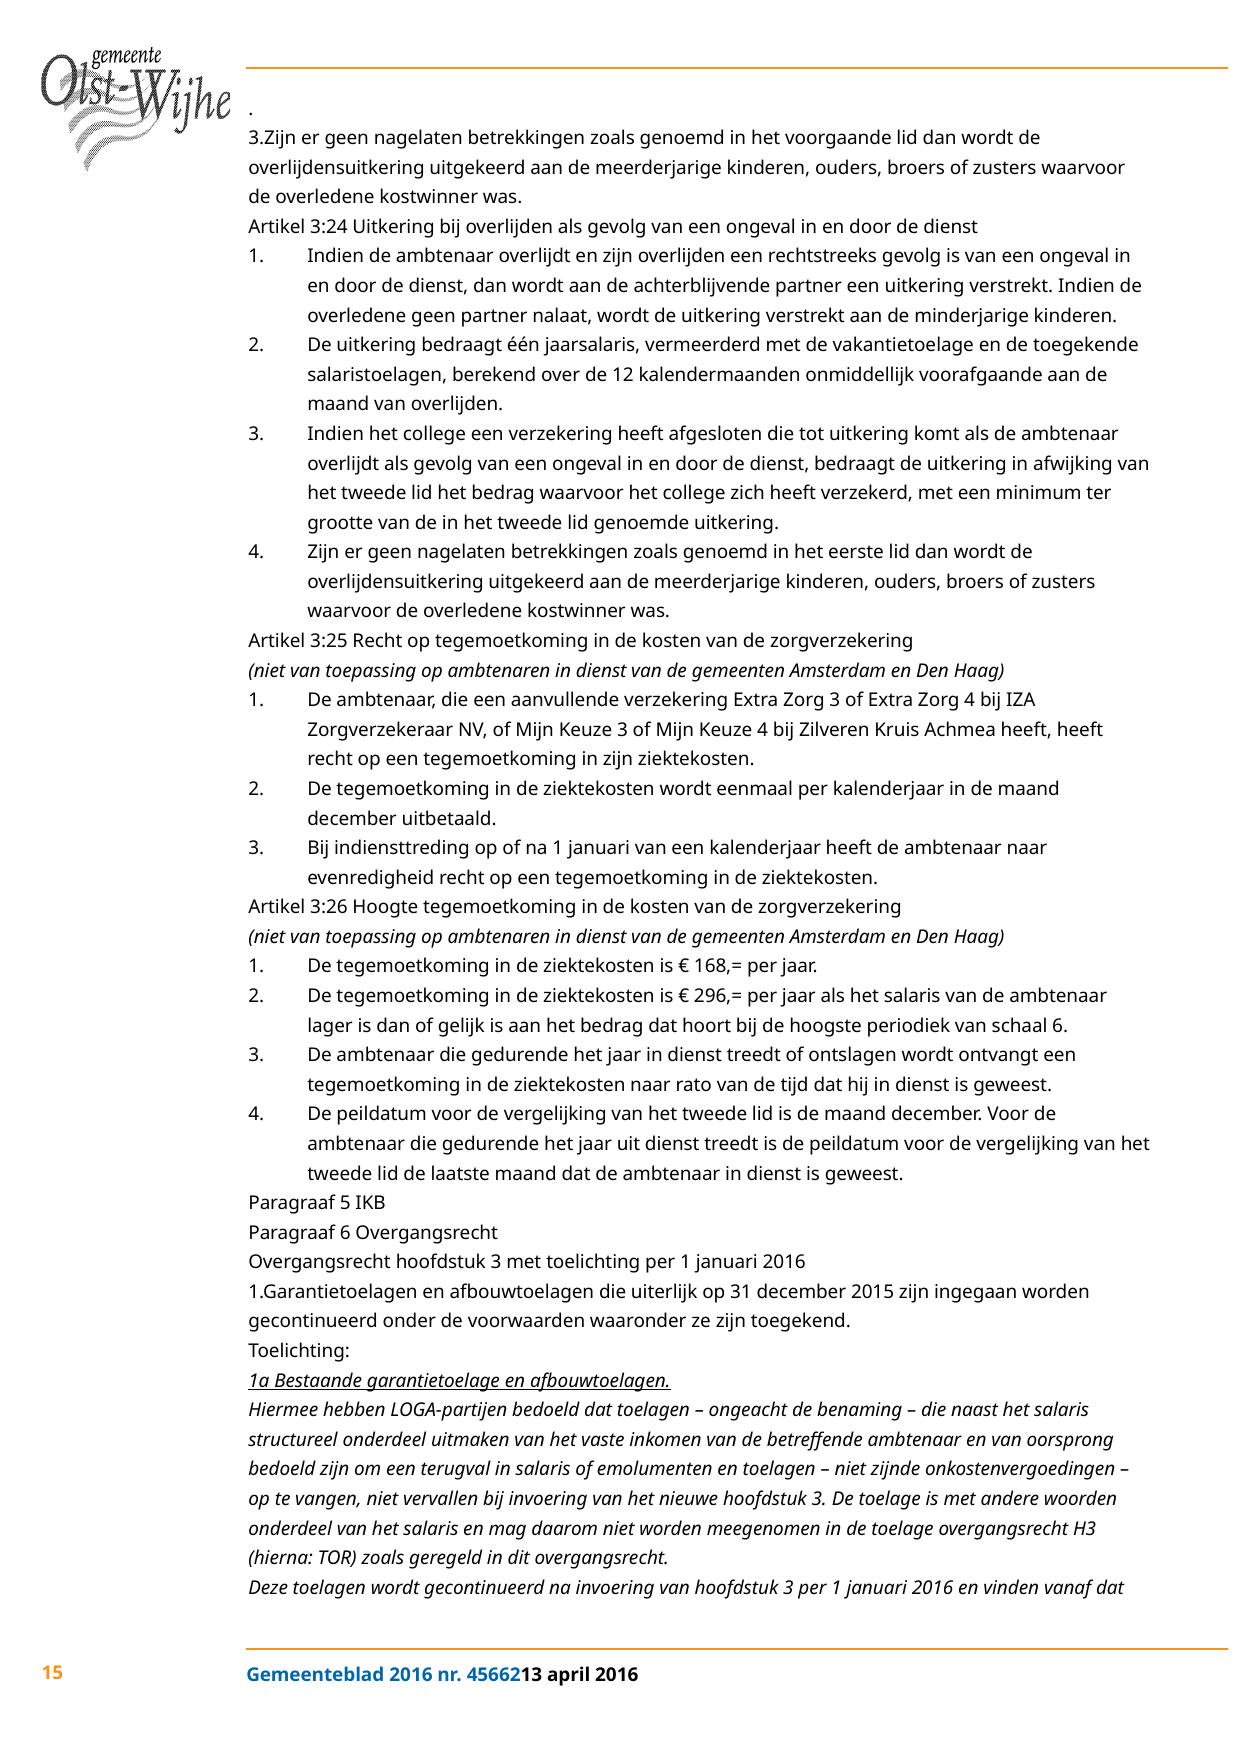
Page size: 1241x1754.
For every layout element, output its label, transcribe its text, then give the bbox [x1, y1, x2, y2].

text Overgangsrecht hoofdstuk 3 met toelichting per 1 januari 2016 [248, 1248, 1152, 1274]
list De uitkering bedraagt één jaarsalaris, vermeerderd met de vakantietoelage en de toegekende salaristoelagen, berekend over de 12 kalendermaanden onmiddellijk voorafgaande aan de maand van overlijden. [248, 331, 1152, 416]
list De tegemoetkoming in de ziektekosten wordt eenmaal per kalenderjaar in de maand december uitbetaald. [248, 775, 1152, 831]
list De tegemoetkoming in de ziektekosten is € 168,= per jaar. [248, 953, 1152, 978]
text . [248, 95, 1152, 121]
text 1a Bestaande garantietoelage en afbouwtoelagen. [248, 1367, 1152, 1393]
text Toelichting: [248, 1337, 1152, 1363]
text Paragraaf 5 IKB [248, 1189, 1152, 1215]
list Indien het college een verzekering heeft afgesloten die tot uitkering komt als de ambtenaar overlijdt als gevolg van een ongeval in en door de dienst, bedraagt de uitkering in afwijking van het tweede lid het bedrag waarvoor het college zich heeft verzekerd, met een minimum ter grootte van de in het tweede lid genoemde uitkering. [248, 420, 1152, 535]
text Hiermee hebben LOGA-partijen bedoeld dat toelagen – ongeacht de benaming – die naast het salaris structureel onderdeel uitmaken van het vaste inkomen van de betreffende ambtenaar en van oorsprong bedoeld zijn om een terugval in salaris of emolumenten en toelagen – niet zijnde onkostenvergoedingen – op te vangen, niet vervallen bij invoering van het nieuwe hoofdstuk 3. De toelage is met andere woorden onderdeel van het salaris en mag daarom niet worden meegenomen in de toelage overgangsrecht H3 (hierna: TOR) zoals geregeld in dit overgangsrecht. [248, 1396, 1152, 1570]
text (niet van toepassing op ambtenaren in dienst van de gemeenten Amsterdam en Den Haag) [248, 657, 1152, 683]
text 1.Garantietoelagen en afbouwtoelagen die uiterlijk op 31 december 2015 zijn ingegaan worden gecontinueerd onder de voorwaarden waaronder ze zijn toegekend. [248, 1278, 1152, 1333]
list De ambtenaar, die een aanvullende verzekering Extra Zorg 3 of Extra Zorg 4 bij IZA Zorgverzekeraar NV, of Mijn Keuze 3 of Mijn Keuze 4 bij Zilveren Kruis Achmea heeft, heeft recht op een tegemoetkoming in zijn ziektekosten. [248, 686, 1152, 771]
list De peildatum voor de vergelijking van het tweede lid is de maand december. Voor de ambtenaar die gedurende het jaar uit dienst treedt is de peildatum voor de vergelijking van het tweede lid de laatste maand dat de ambtenaar in dienst is geweest. [248, 1101, 1152, 1186]
text Artikel 3:24 Uitkering bij overlijden als gevolg van een ongeval in en door de dienst [248, 213, 1152, 239]
list Zijn er geen nagelaten betrekkingen zoals genoemd in het eerste lid dan wordt de overlijdensuitkering uitgekeerd aan de meerderjarige kinderen, ouders, broers of zusters waarvoor de overledene kostwinner was. [248, 538, 1152, 623]
list De tegemoetkoming in de ziektekosten is € 296,= per jaar als het salaris van de ambtenaar lager is dan of gelijk is aan het bedrag dat hoort bij de hoogste periodiek van schaal 6. [248, 982, 1152, 1038]
list Bij indiensttreding op of na 1 januari van een kalenderjaar heeft de ambtenaar naar evenredigheid recht op een tegemoetkoming in de ziektekosten. [248, 834, 1152, 890]
text (niet van toepassing op ambtenaren in dienst van de gemeenten Amsterdam en Den Haag) [248, 923, 1152, 949]
text Deze toelagen wordt gecontinueerd na invoering van hoofdstuk 3 per 1 januari 2016 en vinden vanaf dat [248, 1574, 1152, 1600]
list Indien de ambtenaar overlijdt en zijn overlijden een rechtstreeks gevolg is van een ongeval in en door de dienst, dan wordt aan de achterblijvende partner een uitkering verstrekt. Indien de overledene geen partner nalaat, wordt de uitkering verstrekt aan de minderjarige kinderen. [248, 243, 1152, 328]
text Paragraaf 6 Overgangsrecht [248, 1219, 1152, 1245]
text Artikel 3:26 Hoogte tegemoetkoming in de kosten van de zorgverzekering [248, 893, 1152, 919]
picture [41, 47, 231, 172]
list De ambtenaar die gedurende het jaar in dienst treedt of ontslagen wordt ontvangt een tegemoetkoming in de ziektekosten naar rato van de tijd dat hij in dienst is geweest. [248, 1041, 1152, 1097]
text 3.Zijn er geen nagelaten betrekkingen zoals genoemd in het voorgaande lid dan wordt de overlijdensuitkering uitgekeerd aan de meerderjarige kinderen, ouders, broers of zusters waarvoor de overledene kostwinner was. [248, 124, 1152, 209]
text Artikel 3:25 Recht op tegemoetkoming in de kosten van de zorgverzekering [248, 627, 1152, 653]
